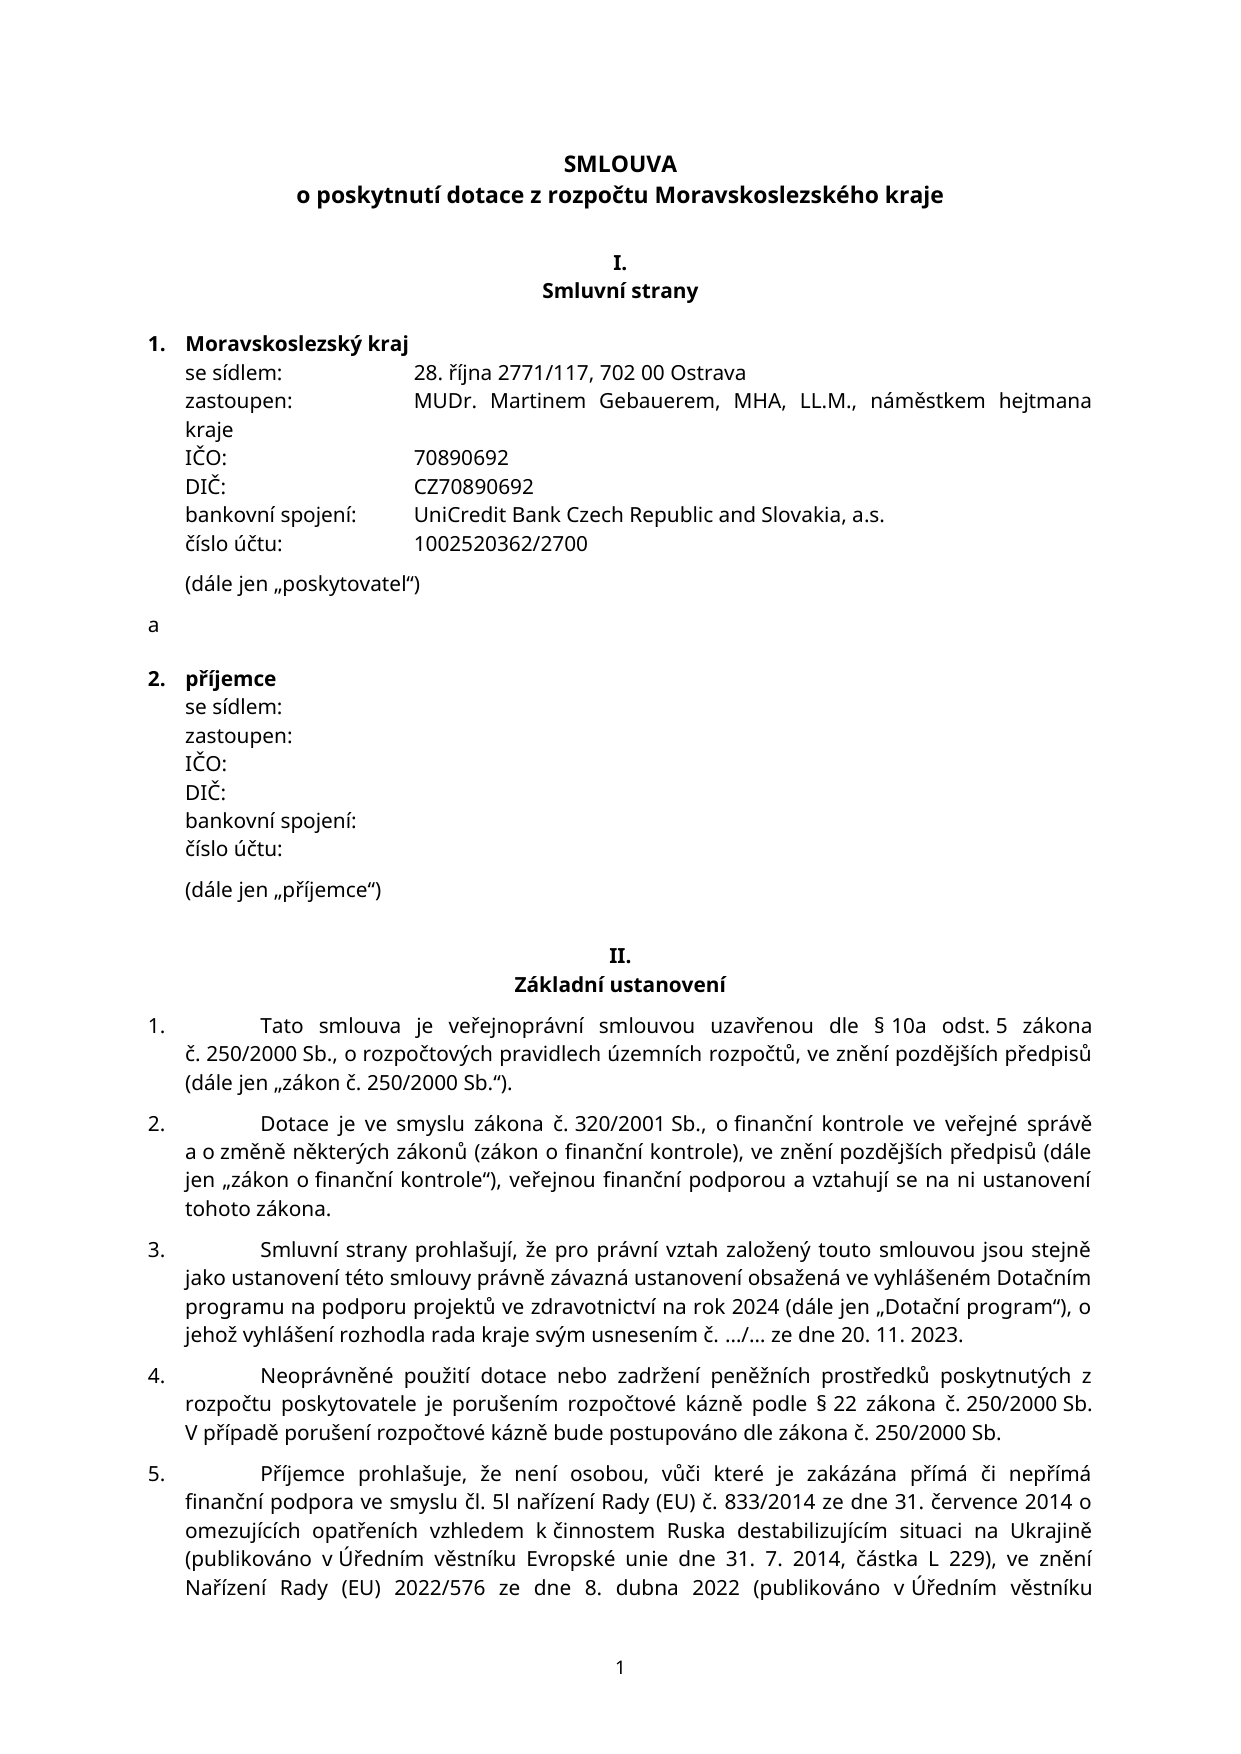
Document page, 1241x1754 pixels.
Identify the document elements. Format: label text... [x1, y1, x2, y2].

text číslo účtu: 1002520362/2700 [185, 529, 1092, 557]
text zastoupen: [185, 721, 1092, 749]
subtitle SMLOUVA o poskytnutí dotace z rozpočtu Moravskoslezského kraje [148, 148, 1092, 210]
text se sídlem: 28. října 2771/117, 702 00 Ostrava [185, 358, 1092, 386]
list Smluvní strany prohlašují, že pro právní vztah založený touto smlouvou jsou stejně jako ustanovení této smlouvy právně závazná ustanovení obsažená ve vyhlášeném Dotačním programu na podporu projektů ve zdravotnictví na rok 2024 (dále jen „Dotační program“), o jehož vyhlášení rozhodla rada kraje svým usnesením č. …/… ze dne 20. 11. 2023. [148, 1235, 1092, 1349]
text bankovní spojení: [185, 806, 1092, 834]
text (dále jen „poskytovatel“) [185, 569, 1092, 598]
list Příjemce prohlašuje, že není osobou, vůči které je zakázána přímá či nepřímá finanční podpora ve smyslu čl. 5l nařízení Rady (EU) č. 833/2014 ze dne 31. července 2014 o omezujících opatřeních vzhledem k činnostem Ruska destabilizujícím situaci na Ukrajině (publikováno v Úředním věstníku Evropské unie dne 31. 7. 2014, částka L 229), ve znění Nařízení Rady (EU) 2022/576 ze dne 8. dubna 2022 (publikováno v Úředním věstníku [148, 1459, 1092, 1601]
list Neoprávněné použití dotace nebo zadržení peněžních prostředků poskytnutých z rozpočtu poskytovatele je porušením rozpočtové kázně podle § 22 zákona č. 250/2000 Sb. V případě porušení rozpočtové kázně bude postupováno dle zákona č. 250/2000 Sb. [148, 1361, 1092, 1446]
text I. Smluvní strany [148, 248, 1092, 304]
text a [148, 611, 1092, 639]
text IČO: 70890692 [185, 443, 1092, 472]
list Dotace je ve smyslu zákona č. 320/2001 Sb., o finanční kontrole ve veřejné správě a o změně některých zákonů (zákon o finanční kontrole), ve znění pozdějších předpisů (dále jen „zákon o finanční kontrole“), veřejnou finanční podporou a vztahují se na ni ustanovení tohoto zákona. [148, 1109, 1092, 1222]
text zastoupen: MUDr. Martinem Gebauerem, MHA, LL.M., náměstkem hejtmana kraje [185, 386, 1092, 443]
text DIČ: CZ70890692 [185, 472, 1092, 500]
text číslo účtu: [185, 834, 1092, 863]
text IČO: [185, 749, 1092, 778]
text bankovní spojení: UniCredit Bank Czech Republic and Slovakia, a.s. [185, 500, 1092, 529]
subtitle příjemce [148, 664, 1092, 692]
list Tato smlouva je veřejnoprávní smlouvou uzavřenou dle § 10a odst. 5 zákona č. 250/2000 Sb., o rozpočtových pravidlech územních rozpočtů, ve znění pozdějších předpisů (dále jen „zákon č. 250/2000 Sb.“). [148, 1011, 1092, 1096]
text DIČ: [185, 778, 1092, 806]
text II. Základní ustanovení [148, 941, 1092, 998]
text se sídlem: [185, 692, 1092, 721]
subtitle Moravskoslezský kraj [148, 329, 1092, 358]
text (dále jen „příjemce“) [185, 876, 1092, 904]
